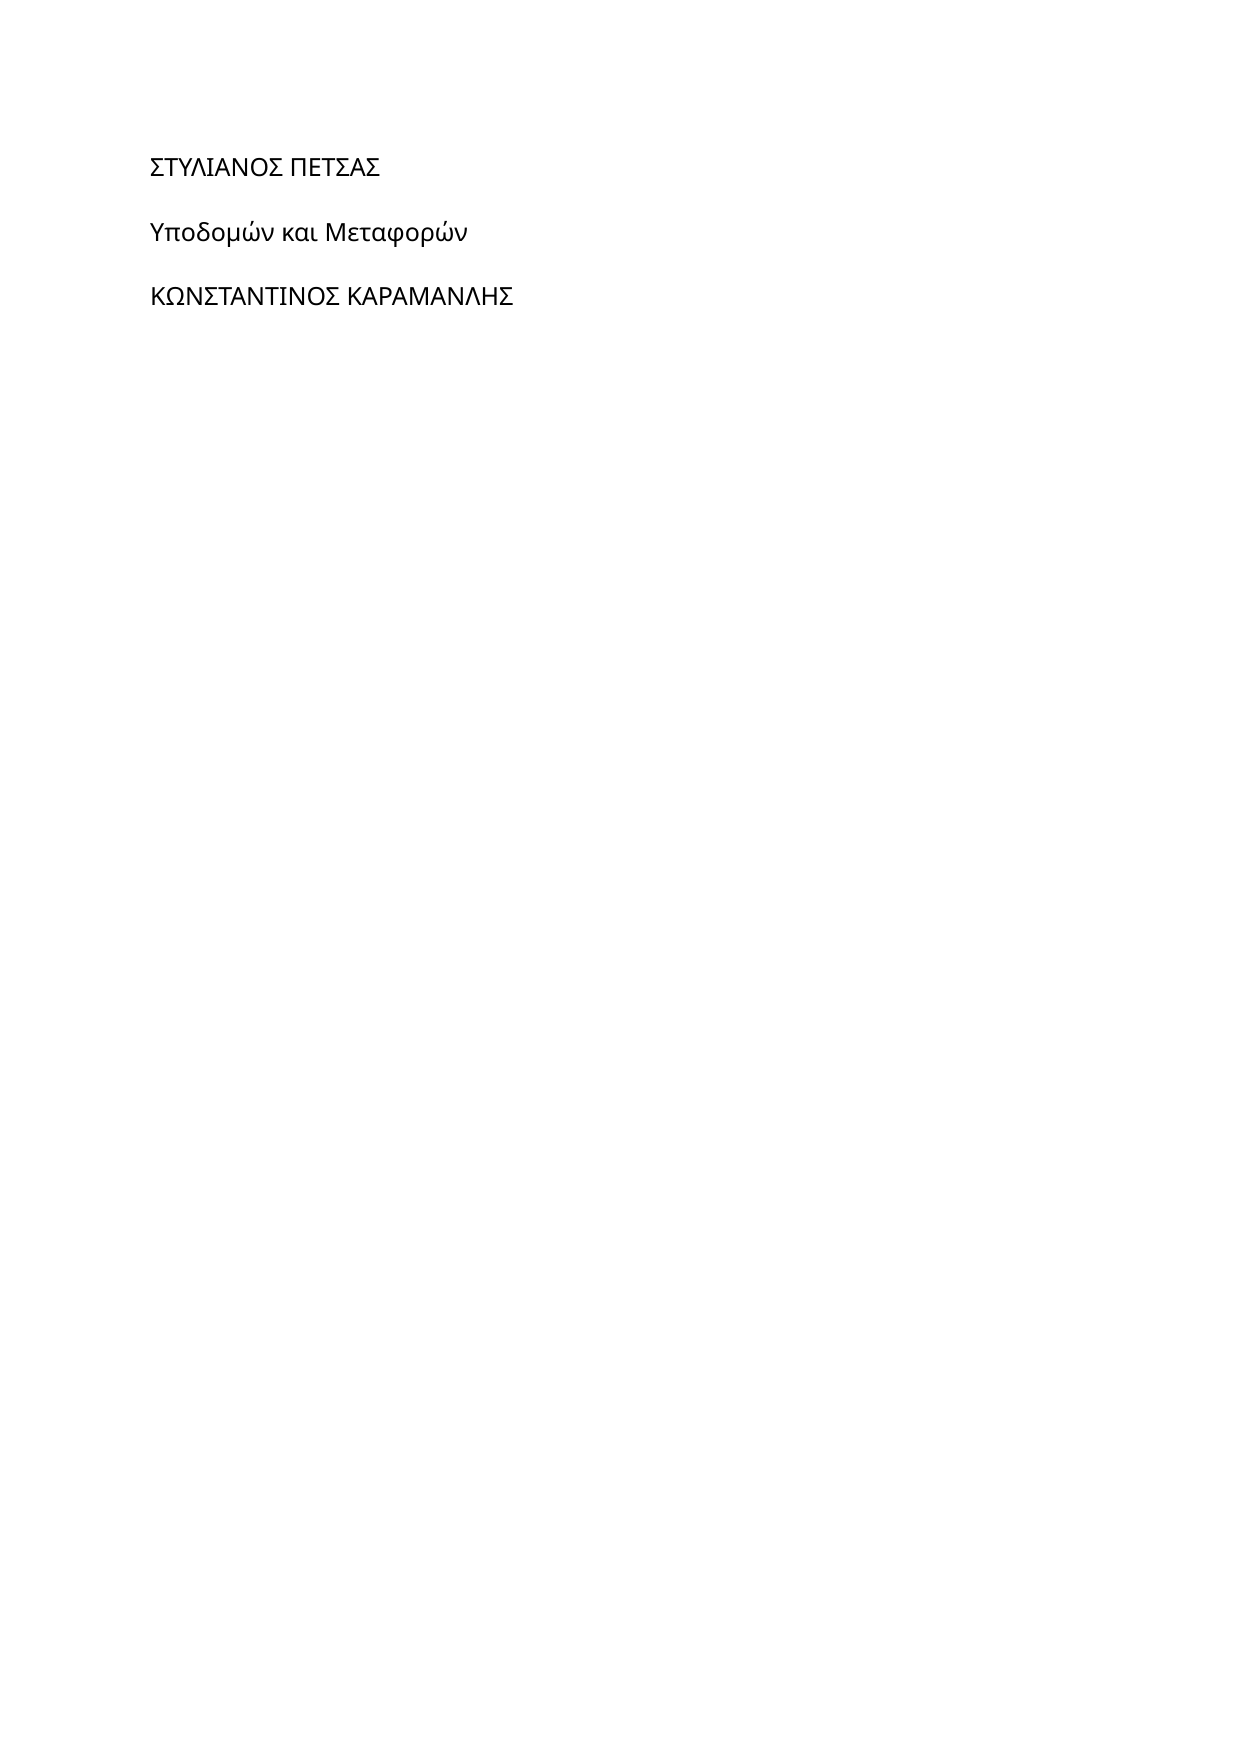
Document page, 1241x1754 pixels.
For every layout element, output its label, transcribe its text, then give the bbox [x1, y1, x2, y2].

text ΣΤΥΛΙΑΝΟΣ ΠΕΤΣΑΣ [150, 150, 1090, 184]
text Υποδομών και Μεταφορών [150, 214, 1090, 248]
text ΚΩΝΣΤΑΝΤΙΝΟΣ ΚΑΡΑΜΑΝΛΗΣ [150, 278, 1090, 312]
